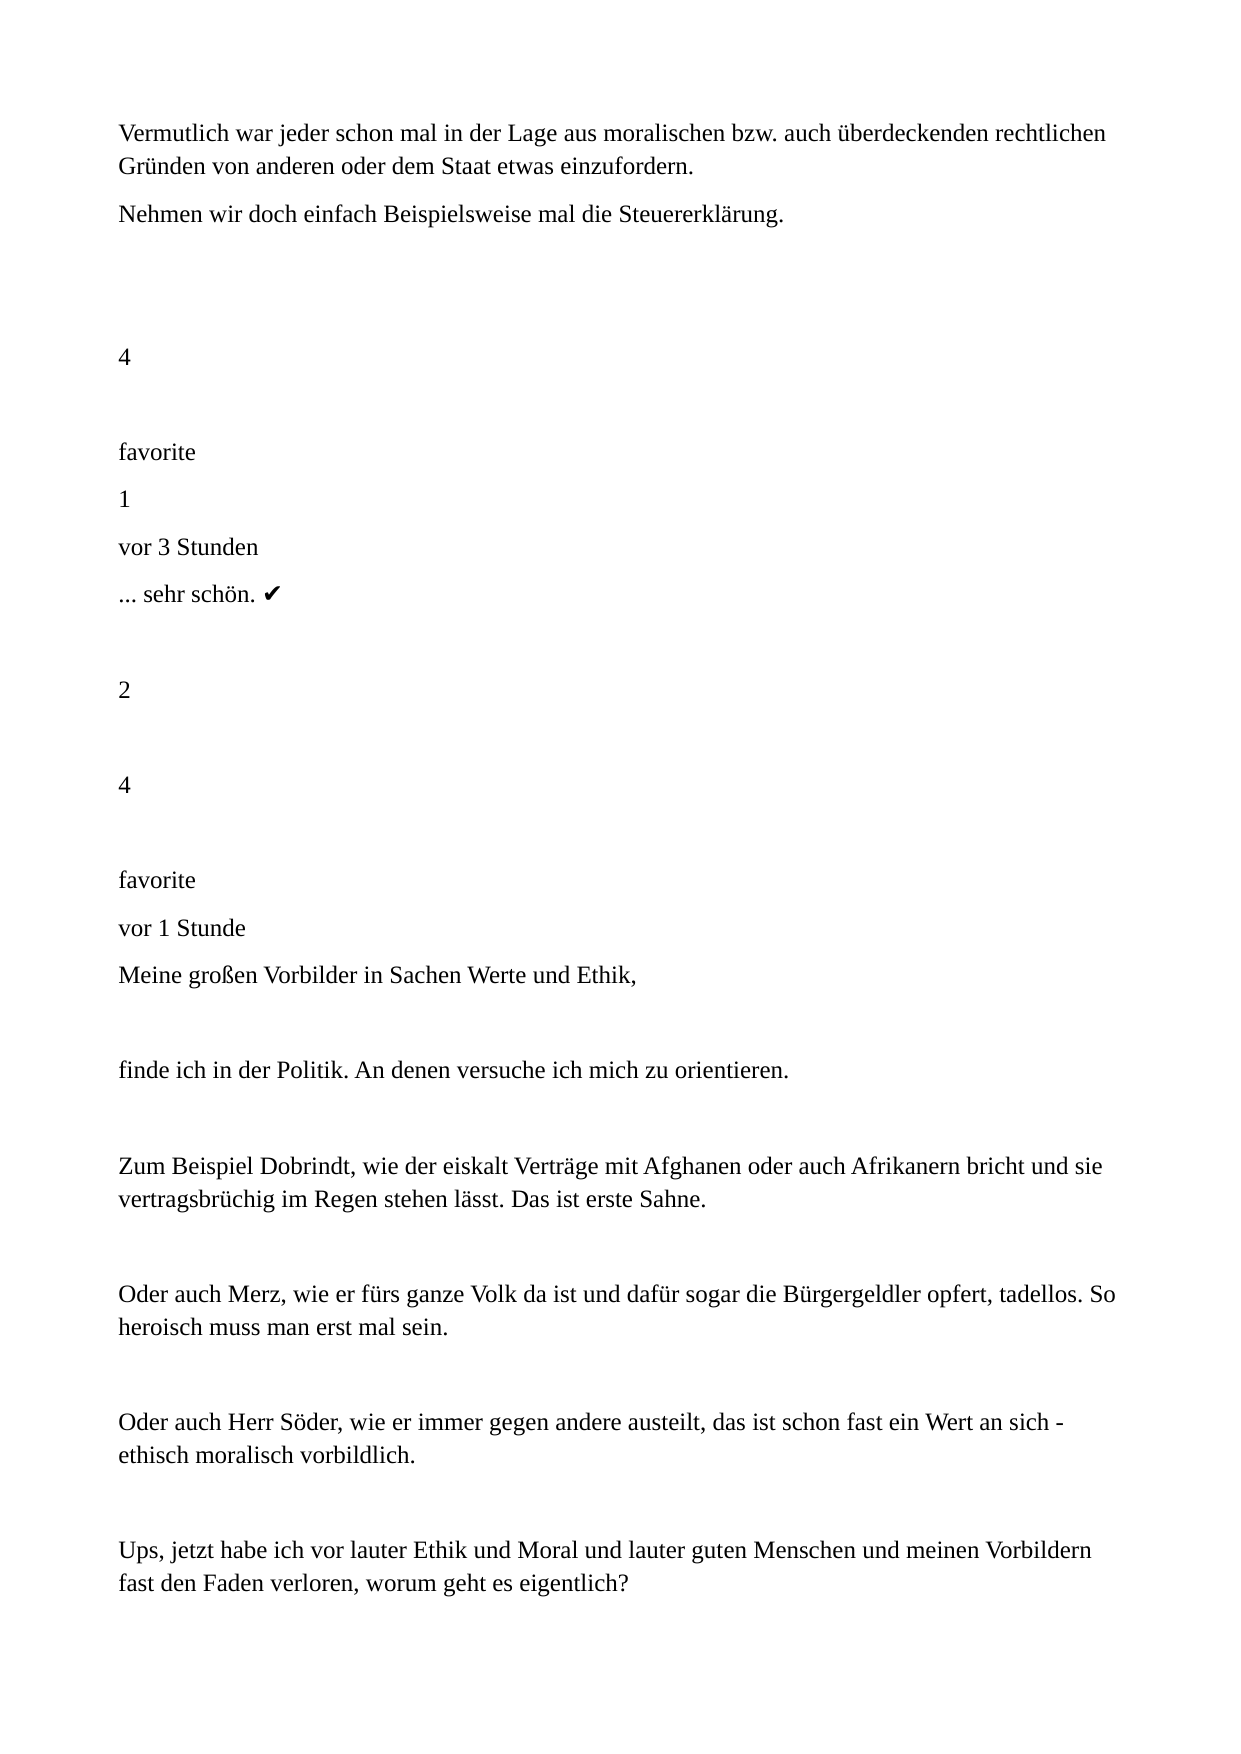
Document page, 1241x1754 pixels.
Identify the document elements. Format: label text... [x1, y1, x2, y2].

text ... sehr schön. ✔️ [118, 579, 1122, 608]
text vor 1 Stunde [118, 913, 1122, 942]
text 4 [118, 770, 1122, 799]
text finde ich in der Politik. An denen versuche ich mich zu orientieren. [118, 1056, 1122, 1084]
text Nehmen wir doch einfach Beispielsweise mal die Steuererklärung. [118, 199, 1122, 227]
text vor 3 Stunden [118, 532, 1122, 561]
text 1 [118, 484, 1122, 513]
text 4 [118, 342, 1122, 370]
text Ups, jetzt habe ich vor lauter Ethik und Moral und lauter guten Menschen und meinen Vorbildern fast den Faden verloren, worum geht es eigentlich? [118, 1536, 1122, 1597]
text Zum Beispiel Dobrindt, wie der eiskalt Verträge mit Afghanen oder auch Afrikanern bricht und sie vertragsbrüchig im Regen stehen lässt. Das ist erste Sahne. [118, 1151, 1122, 1213]
text favorite [118, 865, 1122, 894]
text Vermutlich war jeder schon mal in der Lage aus moralischen bzw. auch überdeckenden rechtlichen Gründen von anderen oder dem Staat etwas einzufordern. [118, 118, 1122, 180]
text 2 [118, 675, 1122, 703]
text Oder auch Merz, wie er fürs ganze Volk da ist und dafür sogar die Bürgergeldler opfert, tadellos. So heroisch muss man erst mal sein. [118, 1279, 1122, 1341]
text Oder auch Herr Söder, wie er immer gegen andere austeilt, das ist schon fast ein Wert an sich - ethisch moralisch vorbildlich. [118, 1407, 1122, 1469]
text favorite [118, 437, 1122, 466]
text Meine großen Vorbilder in Sachen Werte und Ethik, [118, 960, 1122, 989]
